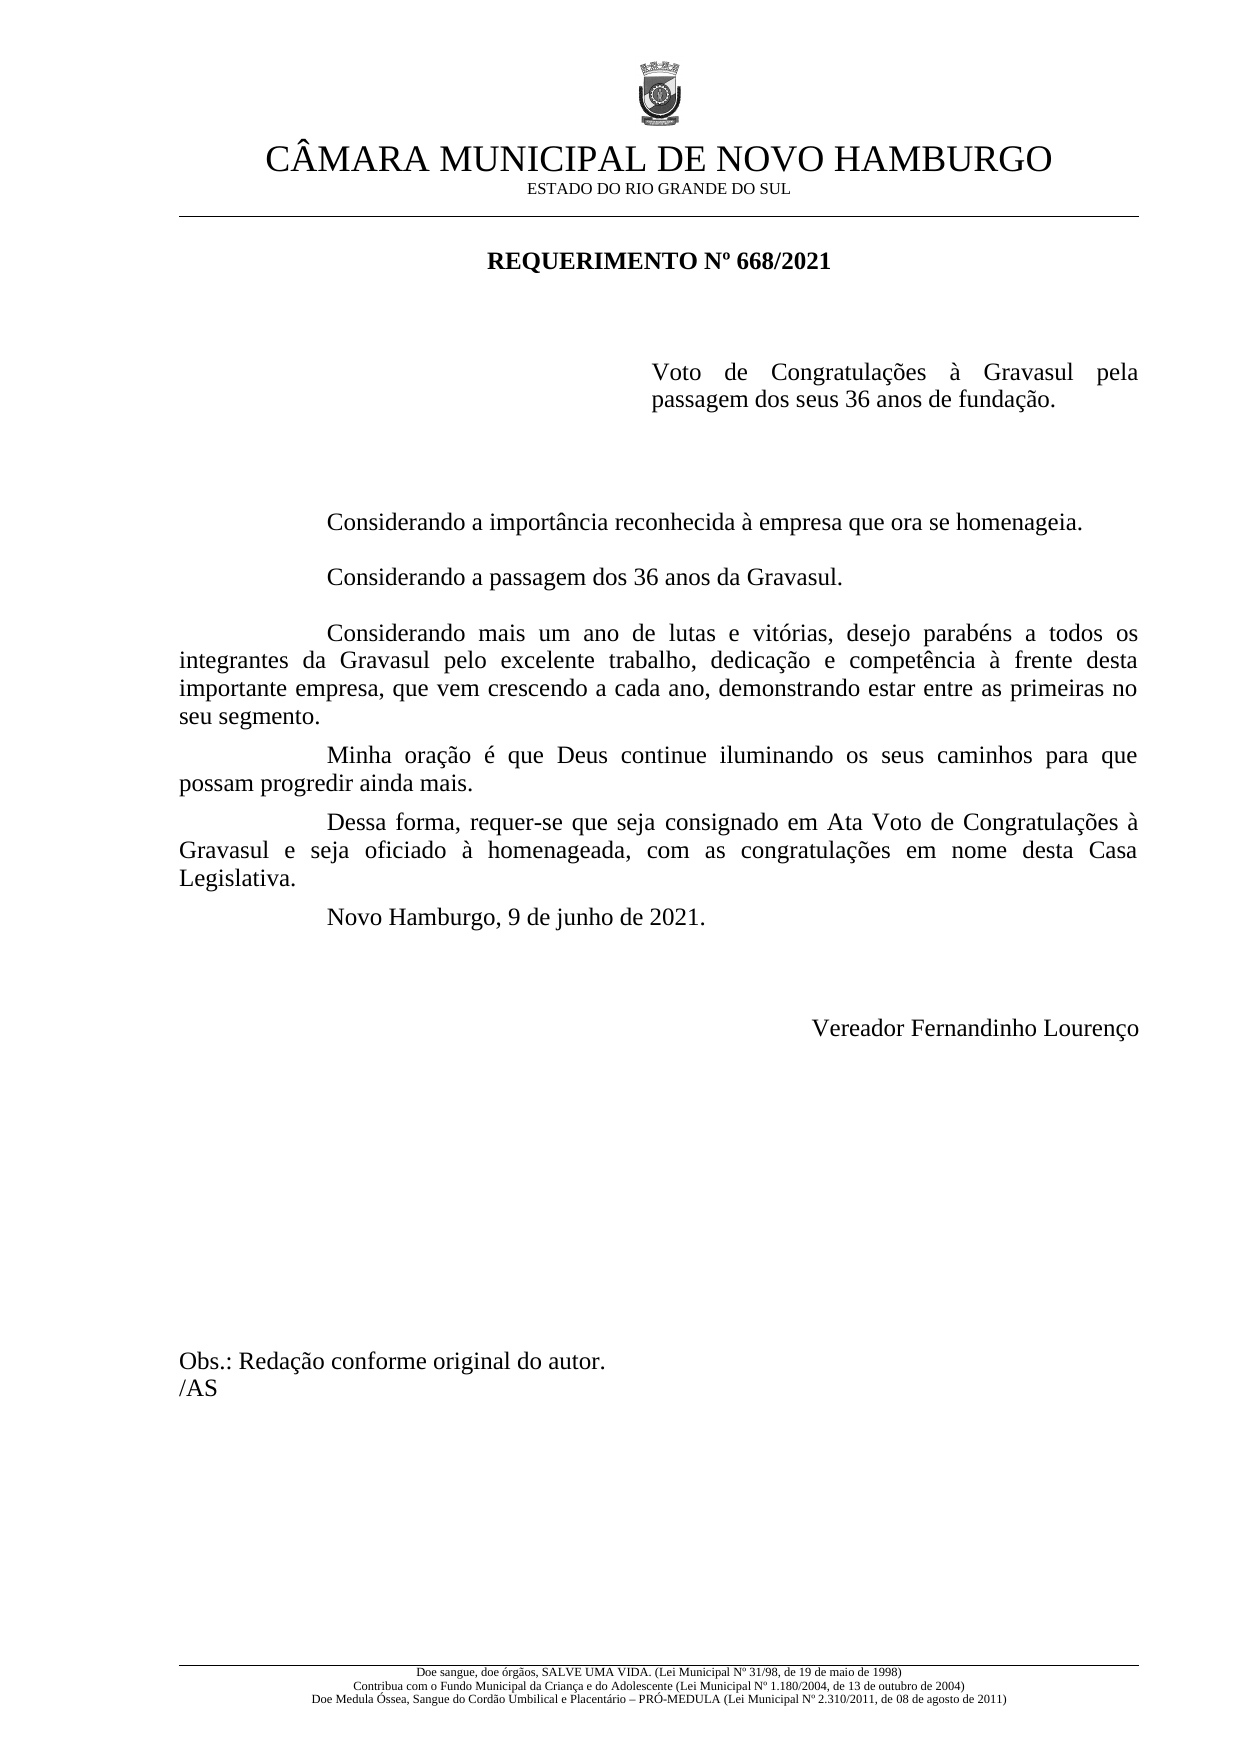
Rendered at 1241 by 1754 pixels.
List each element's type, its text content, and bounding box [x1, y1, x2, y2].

text Considerando a importância reconhecida à empresa que ora se homenageia. [179, 508, 1139, 536]
text Considerando mais um ano de lutas e vitórias, desejo parabéns a todos os integrantes da Gravasul pelo excelente trabalho, dedicação e competência à frente desta importante empresa, que vem crescendo a cada ano, demonstrando estar entre as primeiras no seu segmento. [179, 619, 1139, 729]
text Novo Hamburgo, 9 de junho de 2021. [179, 903, 1139, 931]
text Voto de Congratulações à Gravasul pela passagem dos seus 36 anos de fundação. [651, 358, 1139, 413]
text Dessa forma, requer-se que seja consignado em Ata Voto de Congratulações à Gravasul e seja oficiado à homenageada, com as congratulações em nome desta Casa Legislativa. [179, 808, 1139, 892]
text Minha oração é que Deus continue iluminando os seus caminhos para que possam progredir ainda mais. [179, 741, 1139, 797]
text /AS [179, 1374, 1139, 1402]
text Considerando a passagem dos 36 anos da Gravasul. [179, 563, 1139, 591]
text Vereador Fernandinho Lourenço [179, 1014, 1139, 1042]
text Obs.: Redação conforme original do autor. [179, 1347, 1139, 1374]
text REQUERIMENTO Nº 668/2021 [179, 247, 1139, 274]
